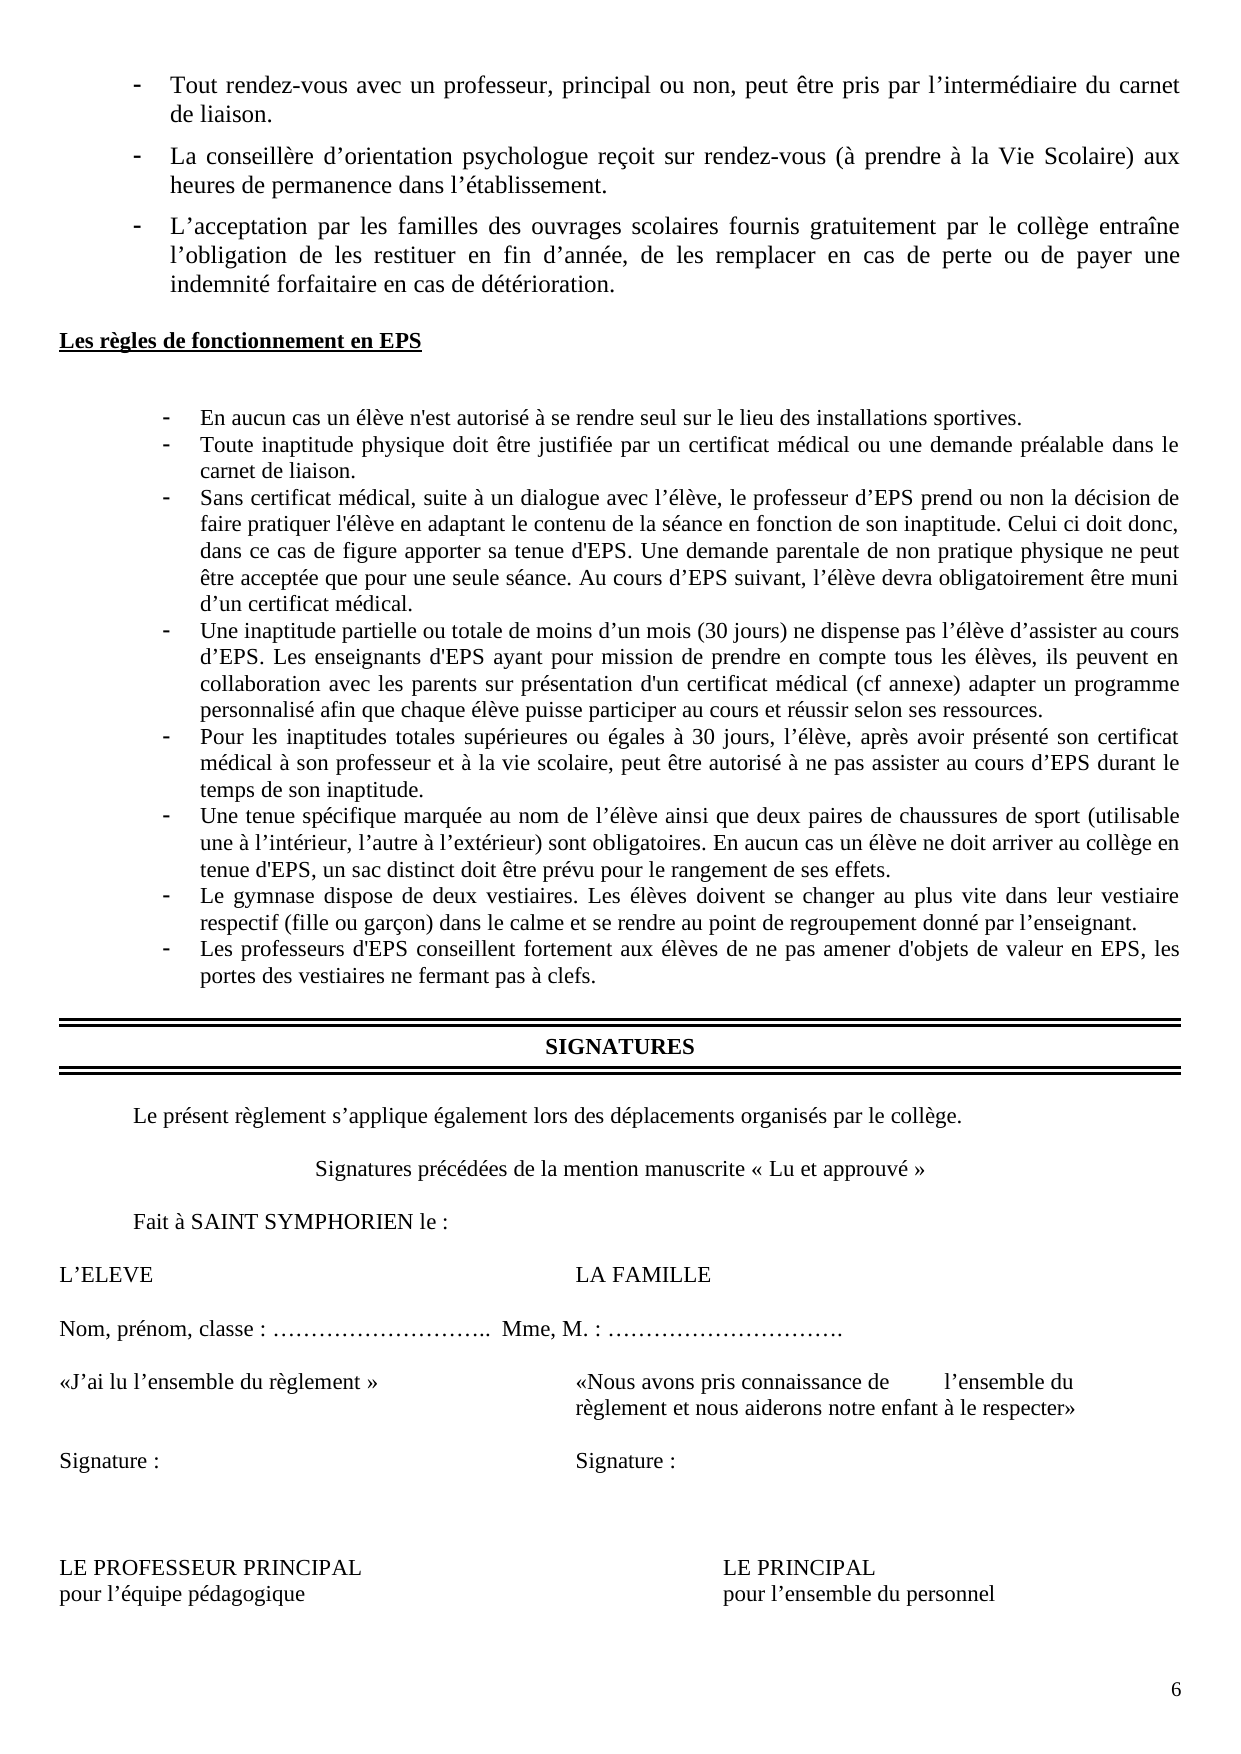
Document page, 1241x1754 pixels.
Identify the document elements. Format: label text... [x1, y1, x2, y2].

text pour l’équipe pédagogique pour l’ensemble du personnel [59, 1580, 1181, 1607]
list Les professeurs d'EPS conseillent fortement aux élèves de ne pas amener d'objets de valeur en EPS, les portes des vestiaires ne fermant pas à clefs. [162, 935, 1181, 988]
text Fait à SAINT SYMPHORIEN le : [59, 1208, 1181, 1235]
text Signature : Signature : [59, 1447, 1181, 1474]
list La conseillère d’orientation psychologue reçoit sur rendez-vous (à prendre à la Vie Scolaire) aux heures de permanence dans l’établissement. [133, 141, 1181, 199]
list Une tenue spécifique marquée au nom de l’élève ainsi que deux paires de chaussures de sport (utilisable une à l’intérieur, l’autre à l’extérieur) sont obligatoires. En aucun cas un élève ne doit arriver au collège en tenue d'EPS, un sac distinct doit être prévu pour le rangement de ses effets. [162, 802, 1181, 882]
list Le gymnase dispose de deux vestiaires. Les élèves doivent se changer au plus vite dans leur vestiaire respectif (fille ou garçon) dans le calme et se rendre au point de regroupement donné par l’enseignant. [162, 882, 1181, 935]
text SIGNATURES [59, 1027, 1181, 1066]
text Nom, prénom, classe : ……………………….. Mme, M. : …………………………. [59, 1314, 1181, 1341]
list Une inaptitude partielle ou totale de moins d’un mois (30 jours) ne dispense pas l’élève d’assister au cours d’EPS. Les enseignants d'EPS ayant pour mission de prendre en compte tous les élèves, ils peuvent en collaboration avec les parents sur présentation d'un certificat médical (cf annexe) adapter un programme personnalisé afin que chaque élève puisse participer au cours et réussir selon ses ressources. [162, 616, 1181, 723]
list Sans certificat médical, suite à un dialogue avec l’élève, le professeur d’EPS prend ou non la décision de faire pratiquer l'élève en adaptant le contenu de la séance en fonction de son inaptitude. Celui ci doit donc, dans ce cas de figure apporter sa tenue d'EPS. Une demande parentale de non pratique physique ne peut être acceptée que pour une seule séance. Au cours d’EPS suivant, l’élève devra obligatoirement être muni d’un certificat médical. [162, 484, 1181, 616]
text L’ELEVE LA FAMILLE [59, 1261, 1181, 1288]
text Le présent règlement s’applique également lors des déplacements organisés par le collège. [59, 1102, 1181, 1128]
list Toute inaptitude physique doit être justifiée par un certificat médical ou une demande préalable dans le carnet de liaison. [162, 431, 1181, 484]
text «J’ai lu l’ensemble du règlement » «Nous avons pris connaissance de l’ensemble du règlement et nous aiderons notre enfant à le respecter» [59, 1367, 1181, 1421]
list Pour les inaptitudes totales supérieures ou égales à 30 jours, l’élève, après avoir présenté son certificat médical à son professeur et à la vie scolaire, peut être autorisé à ne pas assister au cours d’EPS durant le temps de son inaptitude. [162, 723, 1181, 802]
list Les règles de fonctionnement en EPS [59, 327, 1181, 354]
list L’acceptation par les familles des ouvrages scolaires fournis gratuitement par le collège entraîne l’obligation de les restituer en fin d’année, de les remplacer en cas de perte ou de payer une indemnité forfaitaire en cas de détérioration. [133, 211, 1181, 298]
list Tout rendez-vous avec un professeur, principal ou non, peut être pris par l’intermédiaire du carnet de liaison. [133, 70, 1181, 128]
text Signatures précédées de la mention manuscrite « Lu et approuvé » [59, 1155, 1181, 1182]
list En aucun cas un élève n'est autorisé à se rendre seul sur le lieu des installations sportives. [162, 404, 1181, 431]
text LE PROFESSEUR PRINCIPAL LE PRINCIPAL [59, 1553, 1181, 1580]
